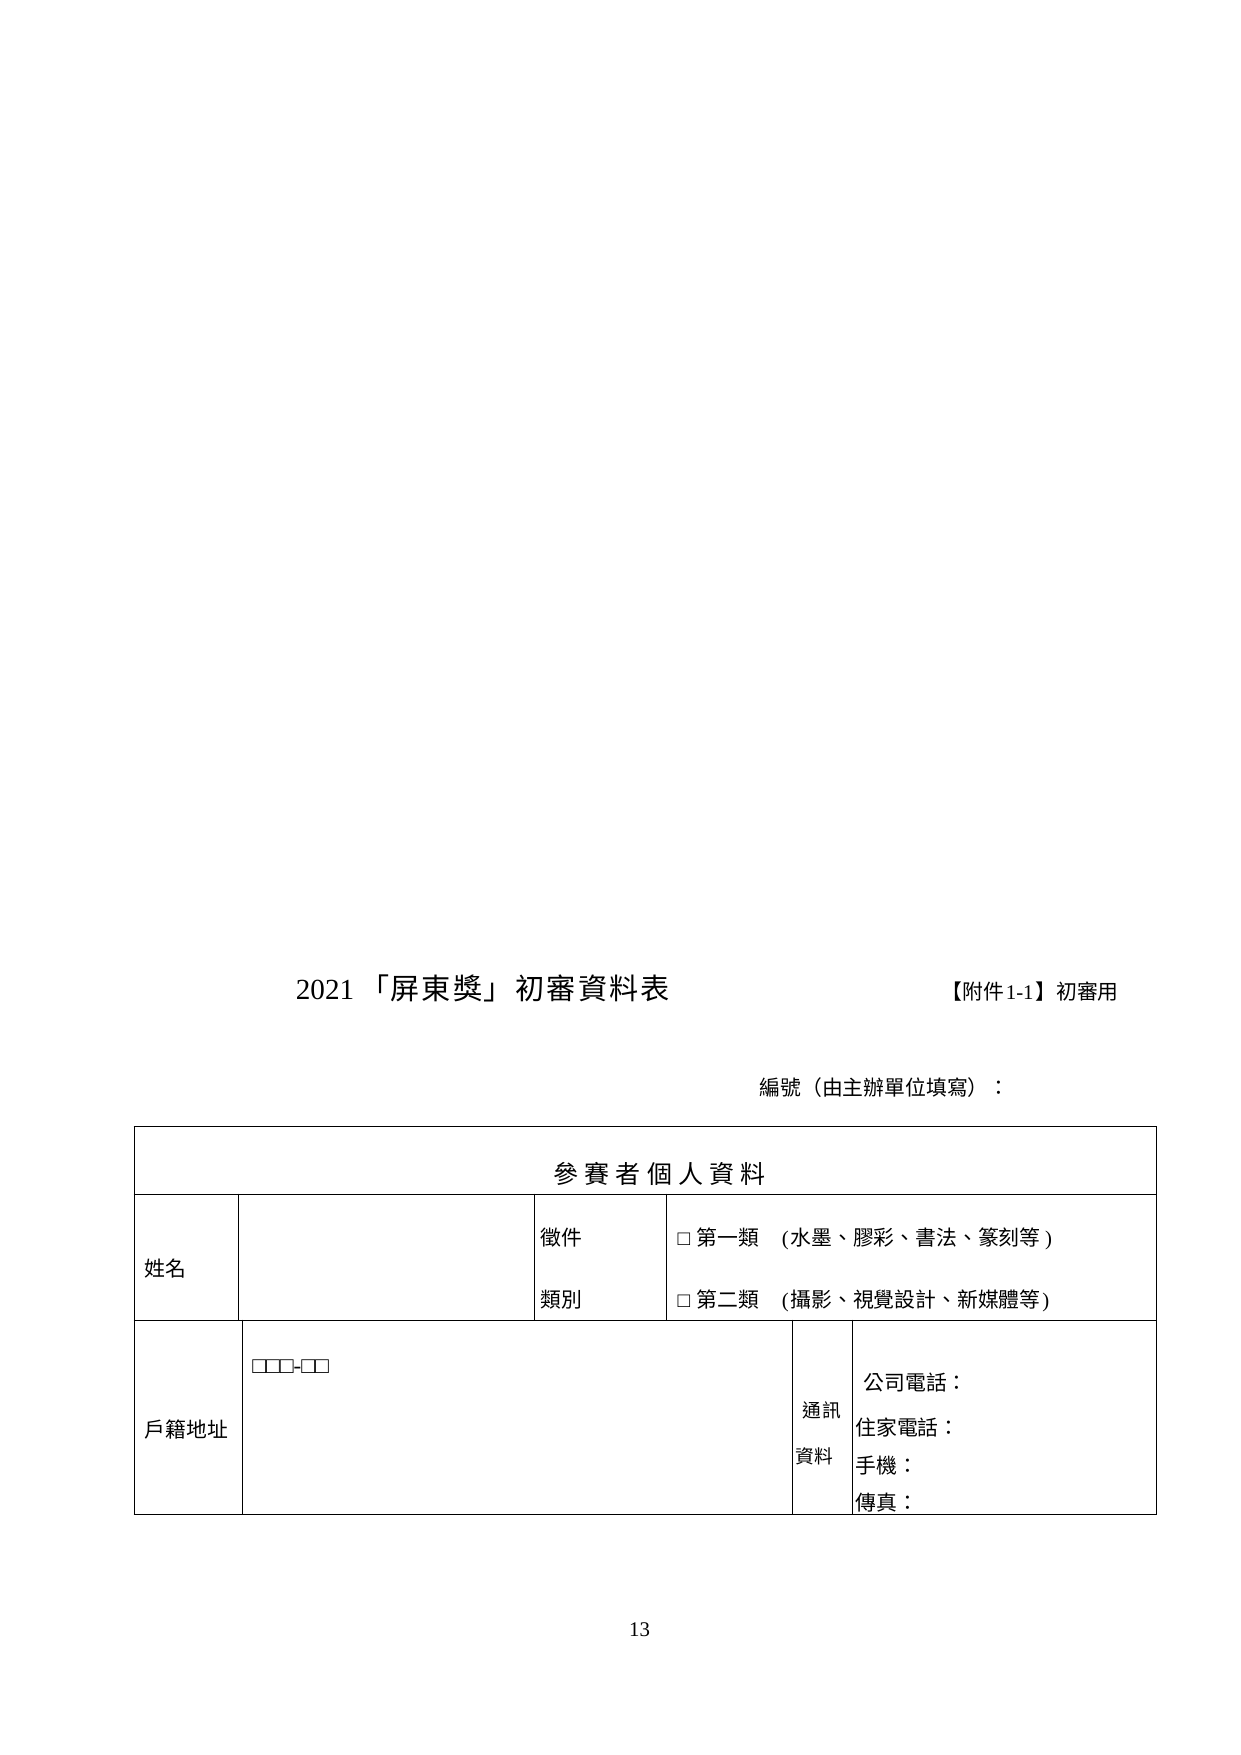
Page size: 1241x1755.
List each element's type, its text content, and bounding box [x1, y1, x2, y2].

table_cell □□□-□□ [243, 1321, 792, 1514]
text 2021「屏東獎」初審資料表 【附件1-1】初審用 [134, 945, 1144, 1007]
table_header 參賽者個人資料 [135, 1127, 1156, 1193]
table_cell 通訊 資料 [793, 1321, 852, 1514]
table_cell 姓名 [135, 1195, 238, 1319]
table_cell [239, 1195, 534, 1319]
table_cell □ 第一類 (水墨、膠彩、書法、篆刻等) □ 第二類 (攝影、視覺設計、新媒體等) [667, 1195, 1156, 1319]
table_cell 公司電話： 住家電話： 手機： 傳真： [853, 1321, 1156, 1514]
text 編號（由主辦單位填寫）： [134, 1045, 1144, 1107]
table_cell 戶籍地址 [135, 1321, 242, 1514]
table_cell 徵件 類別 [535, 1195, 666, 1319]
